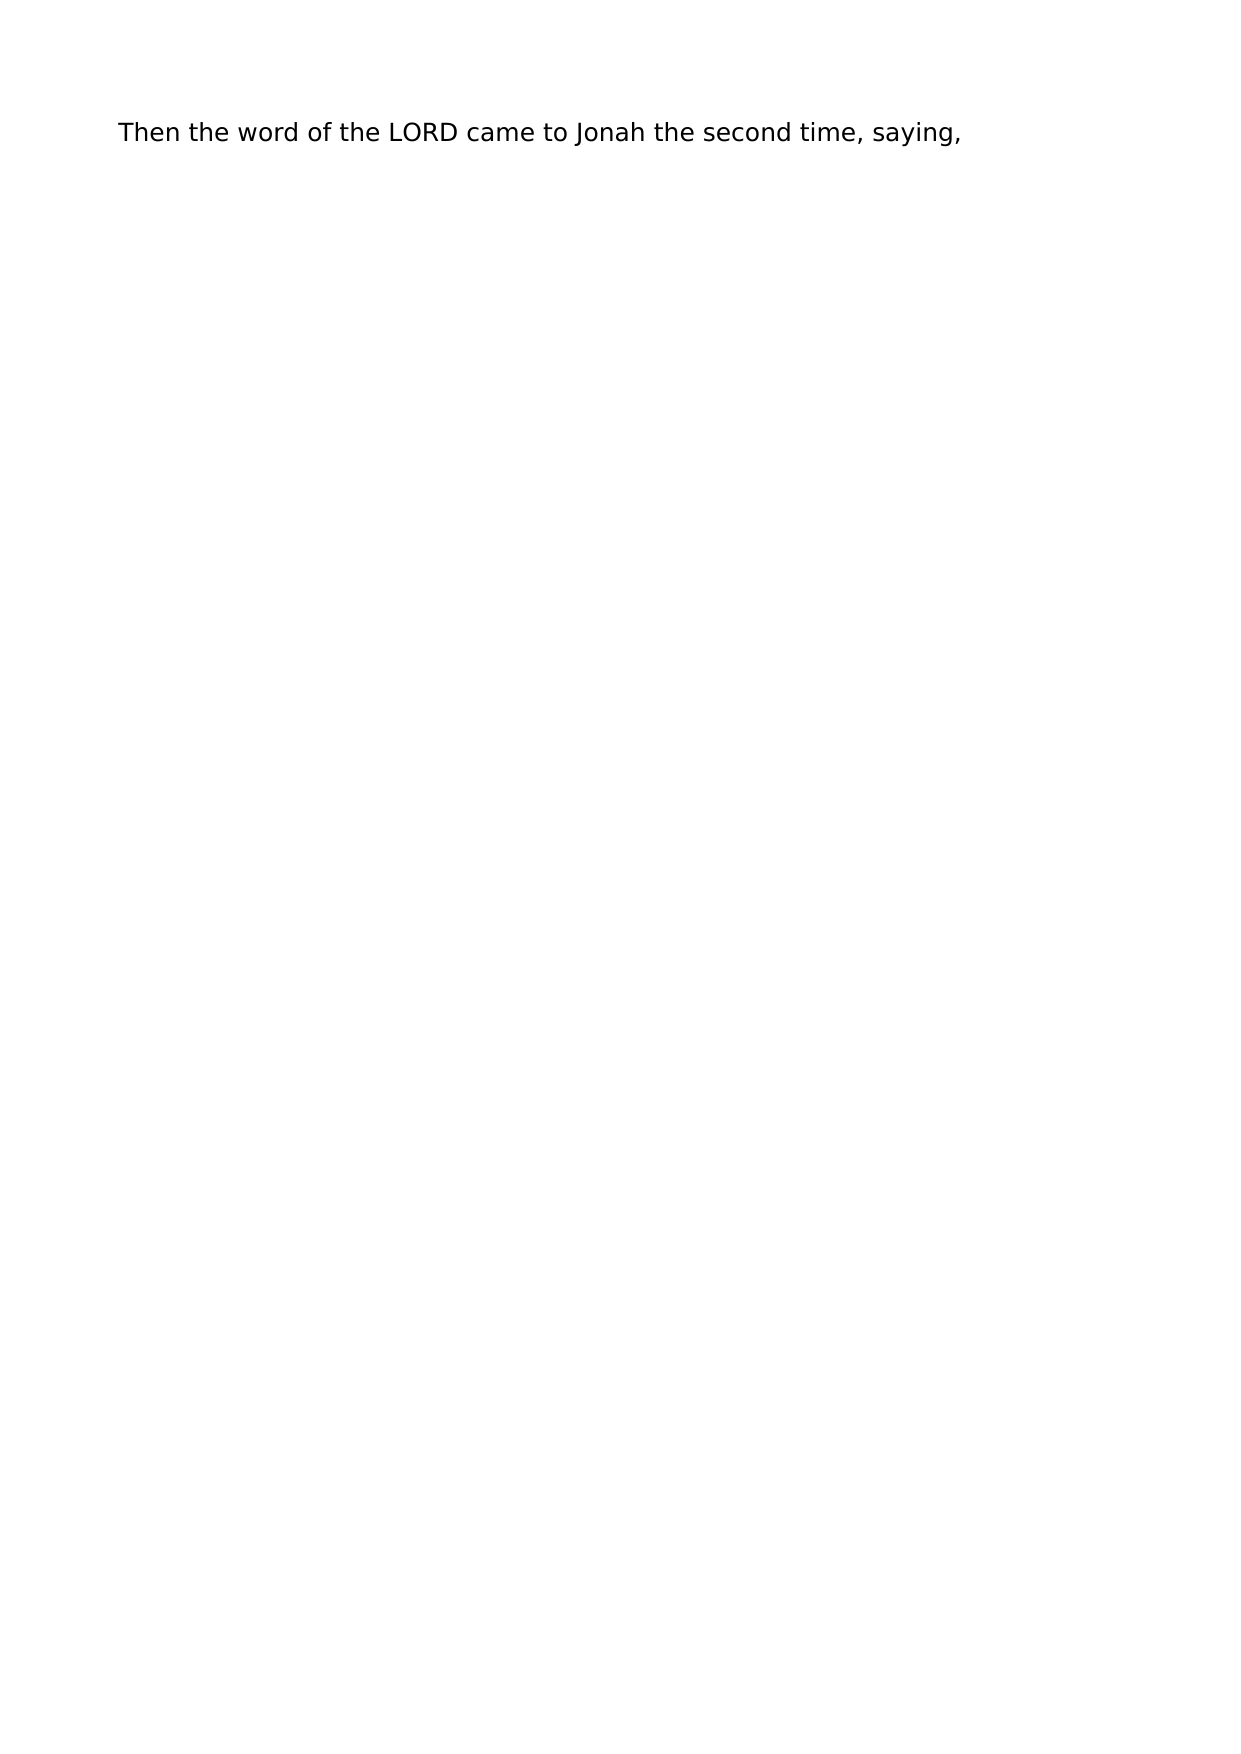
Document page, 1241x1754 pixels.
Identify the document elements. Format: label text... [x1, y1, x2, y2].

text Then the word of the LORD came to Jonah the second time, saying, [118, 118, 1122, 147]
